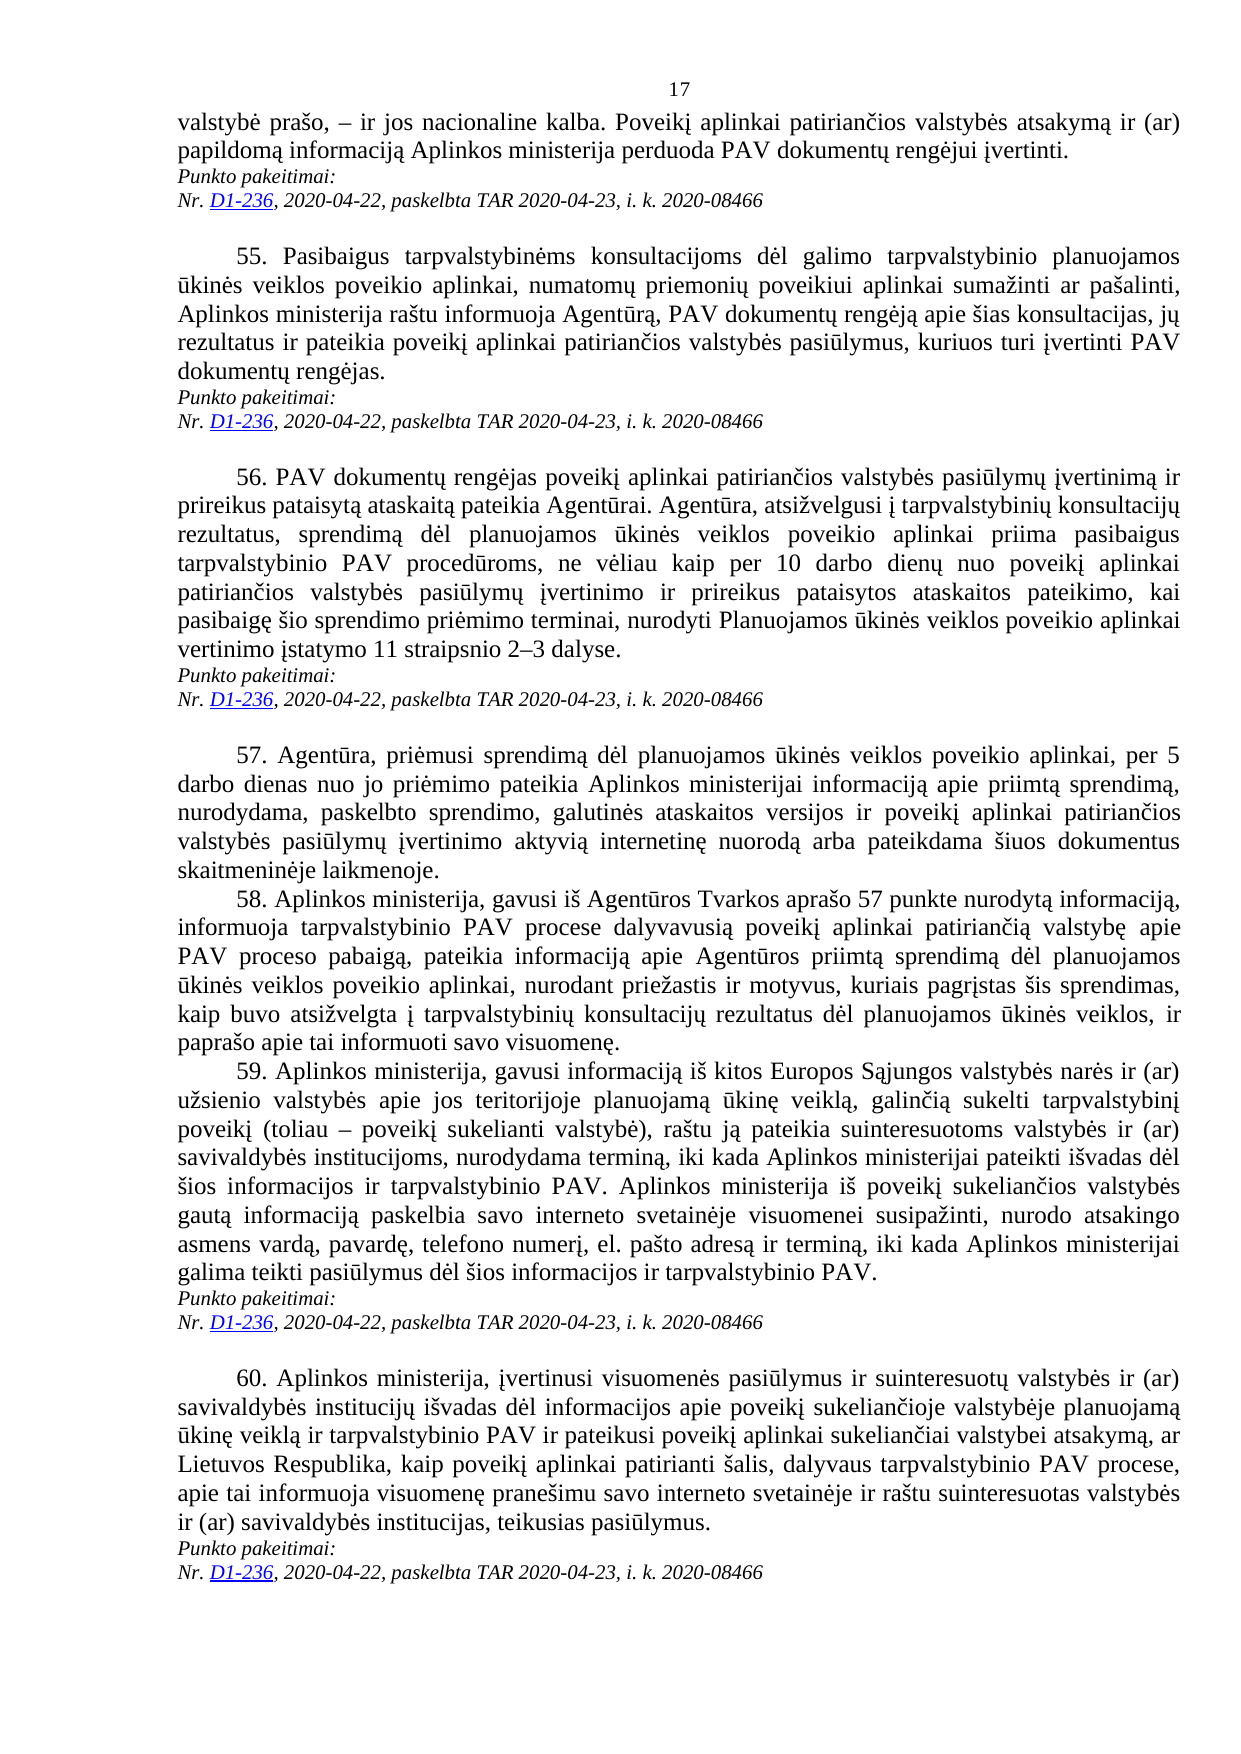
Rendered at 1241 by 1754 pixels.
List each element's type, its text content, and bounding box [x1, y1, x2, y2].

text 55. Pasibaigus tarpvalstybinėms konsultacijoms dėl galimo tarpvalstybinio planuojamos ūkinės veiklos poveikio aplinkai, numatomų priemonių poveikiui aplinkai sumažinti ar pašalinti, Aplinkos ministerija raštu informuoja Agentūrą, PAV dokumentų rengėją apie šias konsultacijas, jų rezultatus ir pateikia poveikį aplinkai patiriančios valstybės pasiūlymus, kuriuos turi įvertinti PAV dokumentų rengėjas. [177, 241, 1181, 385]
text Punkto pakeitimai: [177, 1536, 1181, 1560]
text Nr. D1-236, 2020-04-22, paskelbta TAR 2020-04-23, i. k. 2020-08466 [177, 409, 1181, 433]
text 58. Aplinkos ministerija, gavusi iš Agentūros Tvarkos aprašo 57 punkte nurodytą informaciją, informuoja tarpvalstybinio PAV procese dalyvavusią poveikį aplinkai patiriančią valstybę apie PAV proceso pabaigą, pateikia informaciją apie Agentūros priimtą sprendimą dėl planuojamos ūkinės veiklos poveikio aplinkai, nurodant priežastis ir motyvus, kuriais pagrįstas šis sprendimas, kaip buvo atsižvelgta į tarpvalstybinių konsultacijų rezultatus dėl planuojamos ūkinės veiklos, ir paprašo apie tai informuoti savo visuomenę. [177, 884, 1181, 1056]
text Punkto pakeitimai: [177, 385, 1181, 409]
text valstybė prašo, – ir jos nacionaline kalba. Poveikį aplinkai patiriančios valstybės atsakymą ir (ar) papildomą informaciją Aplinkos ministerija perduoda PAV dokumentų rengėjui įvertinti. [177, 107, 1181, 164]
text Nr. D1-236, 2020-04-22, paskelbta TAR 2020-04-23, i. k. 2020-08466 [177, 1310, 1181, 1334]
text 56. PAV dokumentų rengėjas poveikį aplinkai patiriančios valstybės pasiūlymų įvertinimą ir prireikus pataisytą ataskaitą pateikia Agentūrai. Agentūra, atsižvelgusi į tarpvalstybinių konsultacijų rezultatus, sprendimą dėl planuojamos ūkinės veiklos poveikio aplinkai priima pasibaigus tarpvalstybinio PAV procedūroms, ne vėliau kaip per 10 darbo dienų nuo poveikį aplinkai patiriančios valstybės pasiūlymų įvertinimo ir prireikus pataisytos ataskaitos pateikimo, kai pasibaigę šio sprendimo priėmimo terminai, nurodyti Planuojamos ūkinės veiklos poveikio aplinkai vertinimo įstatymo 11 straipsnio 2–3 dalyse. [177, 462, 1181, 663]
text Nr. D1-236, 2020-04-22, paskelbta TAR 2020-04-23, i. k. 2020-08466 [177, 188, 1181, 212]
text 59. Aplinkos ministerija, gavusi informaciją iš kitos Europos Sąjungos valstybės narės ir (ar) užsienio valstybės apie jos teritorijoje planuojamą ūkinę veiklą, galinčią sukelti tarpvalstybinį poveikį (toliau – poveikį sukelianti valstybė), raštu ją pateikia suinteresuotoms valstybės ir (ar) savivaldybės institucijoms, nurodydama terminą, iki kada Aplinkos ministerijai pateikti išvadas dėl šios informacijos ir tarpvalstybinio PAV. Aplinkos ministerija iš poveikį sukeliančios valstybės gautą informaciją paskelbia savo interneto svetainėje visuomenei susipažinti, nurodo atsakingo asmens vardą, pavardę, telefono numerį, el. pašto adresą ir terminą, iki kada Aplinkos ministerijai galima teikti pasiūlymus dėl šios informacijos ir tarpvalstybinio PAV. [177, 1056, 1181, 1286]
text 60. Aplinkos ministerija, įvertinusi visuomenės pasiūlymus ir suinteresuotų valstybės ir (ar) savivaldybės institucijų išvadas dėl informacijos apie poveikį sukeliančioje valstybėje planuojamą ūkinę veiklą ir tarpvalstybinio PAV ir pateikusi poveikį aplinkai sukeliančiai valstybei atsakymą, ar Lietuvos Respublika, kaip poveikį aplinkai patirianti šalis, dalyvaus tarpvalstybinio PAV procese, apie tai informuoja visuomenę pranešimu savo interneto svetainėje ir raštu suinteresuotas valstybės ir (ar) savivaldybės institucijas, teikusias pasiūlymus. [177, 1363, 1181, 1536]
text Punkto pakeitimai: [177, 663, 1181, 687]
text Punkto pakeitimai: [177, 164, 1181, 188]
text Nr. D1-236, 2020-04-22, paskelbta TAR 2020-04-23, i. k. 2020-08466 [177, 687, 1181, 711]
text 57. Agentūra, priėmusi sprendimą dėl planuojamos ūkinės veiklos poveikio aplinkai, per 5 darbo dienas nuo jo priėmimo pateikia Aplinkos ministerijai informaciją apie priimtą sprendimą, nurodydama, paskelbto sprendimo, galutinės ataskaitos versijos ir poveikį aplinkai patiriančios valstybės pasiūlymų įvertinimo aktyvią internetinę nuorodą arba pateikdama šiuos dokumentus skaitmeninėje laikmenoje. [177, 740, 1181, 884]
text Nr. D1-236, 2020-04-22, paskelbta TAR 2020-04-23, i. k. 2020-08466 [177, 1560, 1181, 1584]
text Punkto pakeitimai: [177, 1286, 1181, 1310]
